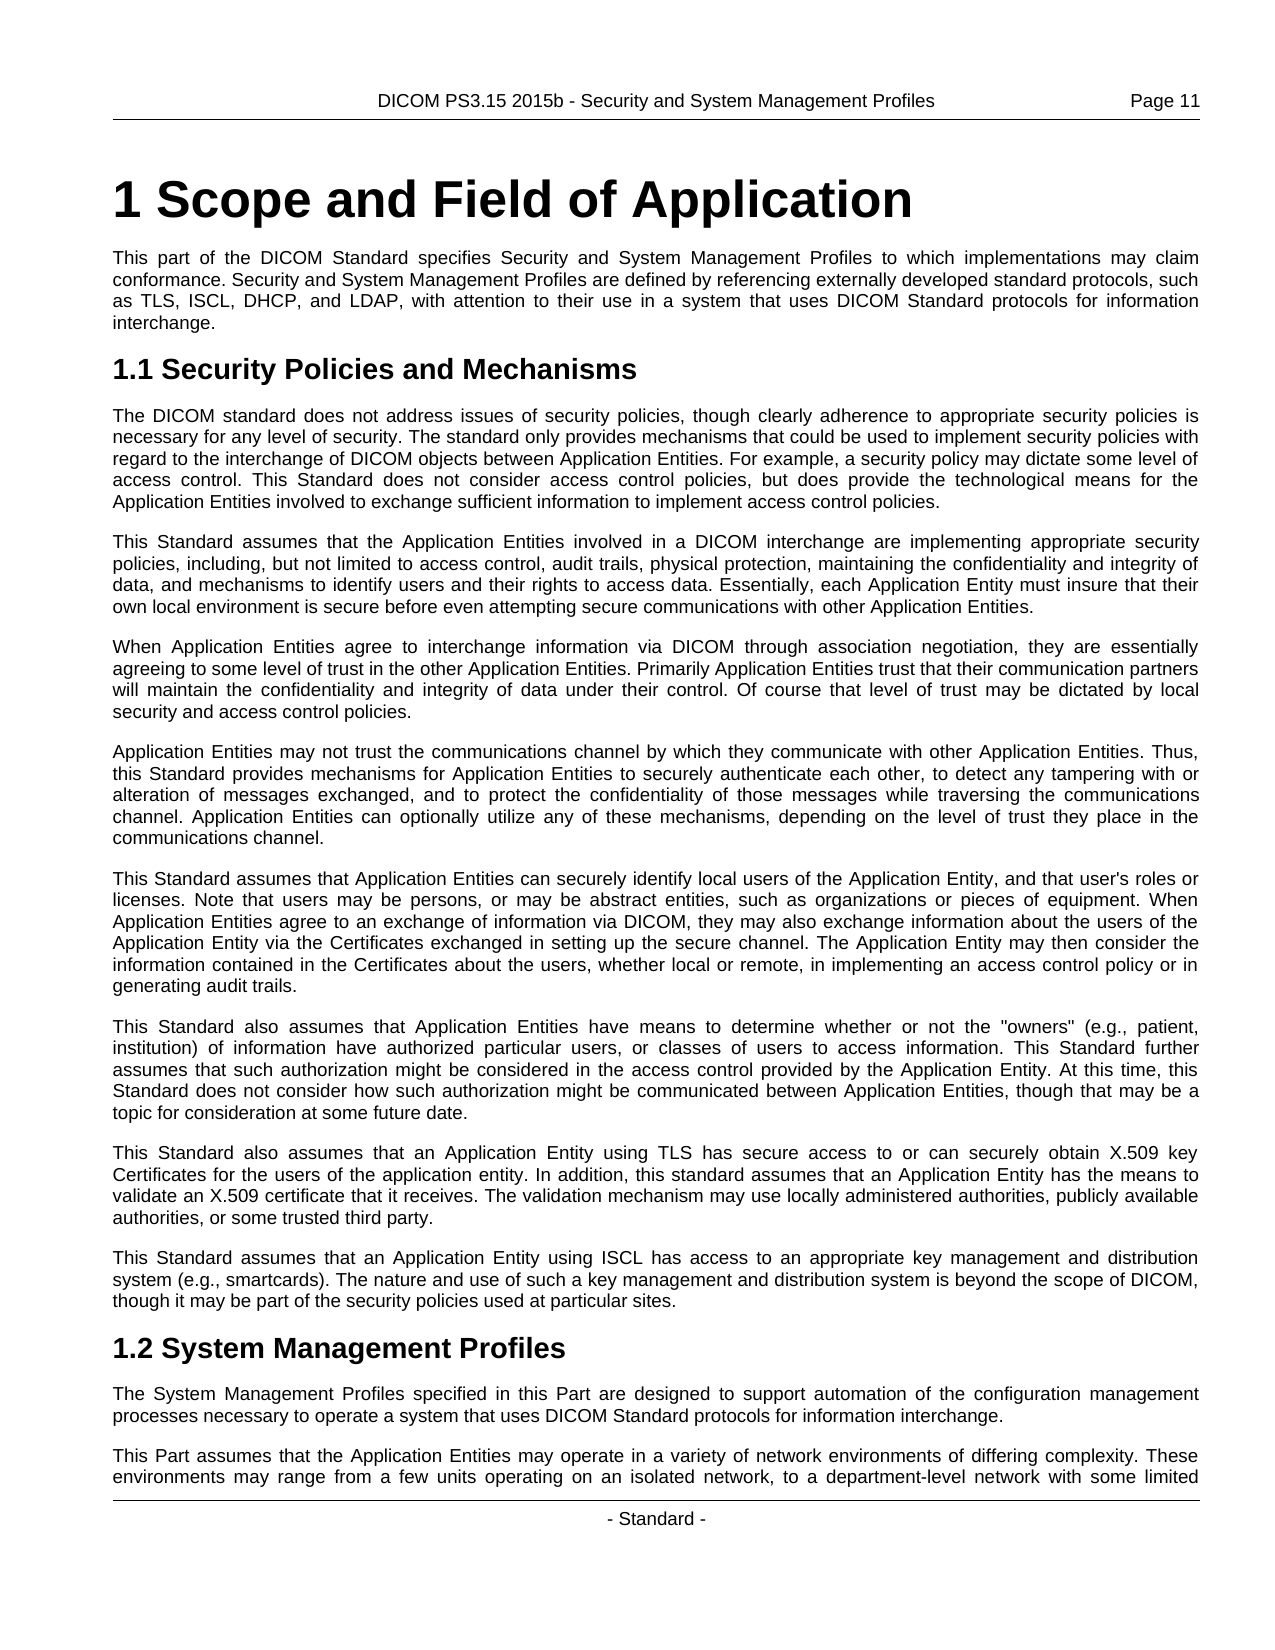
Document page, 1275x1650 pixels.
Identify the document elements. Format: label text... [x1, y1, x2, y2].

text 1.2 System Management Profiles [112, 1331, 1200, 1364]
text The DICOM standard does not address issues of security policies, though clearly adherence to appropriate security policies is necessary for any level of security. The standard only provides mechanisms that could be used to implement security policies with regard to the interchange of DICOM objects between Application Entities. For example, a security policy may dictate some level of access control. This Standard does not consider access control policies, but does provide the technological means for the Application Entities involved to exchange sufficient information to implement access control policies. [112, 404, 1200, 512]
text Application Entities may not trust the communications channel by which they communicate with other Application Entities. Thus, this Standard provides mechanisms for Application Entities to securely authenticate each other, to detect any tampering with or alteration of messages exchanged, and to protect the confidentiality of those messages while traversing the communications channel. Application Entities can optionally utilize any of these mechanisms, depending on the level of trust they place in the communications channel. [112, 741, 1200, 849]
text This part of the DICOM Standard specifies Security and System Management Profiles to which implementations may claim conformance. Security and System Management Profiles are defined by referencing externally developed standard protocols, such as TLS, ISCL, DHCP, and LDAP, with attention to their use in a system that uses DICOM Standard protocols for information interchange. [112, 247, 1200, 333]
text This Standard assumes that Application Entities can securely identify local users of the Application Entity, and that user's roles or licenses. Note that users may be persons, or may be abstract entities, such as organizations or pieces of equipment. When Application Entities agree to an exchange of information via DICOM, they may also exchange information about the users of the Application Entity via the Certificates exchanged in setting up the secure channel. The Application Entity may then consider the information contained in the Certificates about the users, whether local or remote, in implementing an access control policy or in generating audit trails. [112, 867, 1200, 997]
text This Standard also assumes that an Application Entity using TLS has secure access to or can securely obtain X.509 key Certificates for the users of the application entity. In addition, this standard assumes that an Application Entity has the means to validate an X.509 certificate that it receives. The validation mechanism may use locally administered authorities, publicly available authorities, or some trusted third party. [112, 1142, 1200, 1228]
text This Standard also assumes that Application Entities have means to determine whether or not the "owners" (e.g., patient, institution) of information have authorized particular users, or classes of users to access information. This Standard further assumes that such authorization might be considered in the access control provided by the Application Entity. At this time, this Standard does not consider how such authorization might be communicated between Application Entities, though that may be a topic for consideration at some future date. [112, 1016, 1200, 1123]
text 1.1 Security Policies and Mechanisms [112, 352, 1200, 386]
text 1 Scope and Field of Application [112, 169, 1200, 228]
text This Standard assumes that the Application Entities involved in a DICOM interchange are implementing appropriate security policies, including, but not limited to access control, audit trails, physical protection, maintaining the confidentiality and integrity of data, and mechanisms to identify users and their rights to access data. Essentially, each Application Entity must insure that their own local environment is secure before even attempting secure communications with other Application Entities. [112, 531, 1200, 617]
text The System Management Profiles specified in this Part are designed to support automation of the configuration management processes necessary to operate a system that uses DICOM Standard protocols for information interchange. [112, 1383, 1200, 1426]
text This Part assumes that the Application Entities may operate in a variety of network environments of differing complexity. These environments may range from a few units operating on an isolated network, to a department-level network with some limited [112, 1445, 1200, 1488]
text When Application Entities agree to interchange information via DICOM through association negotiation, they are essentially agreeing to some level of trust in the other Application Entities. Primarily Application Entities trust that their communication partners will maintain the confidentiality and integrity of data under their control. Of course that level of trust may be dictated by local security and access control policies. [112, 636, 1200, 722]
text This Standard assumes that an Application Entity using ISCL has access to an appropriate key management and distribution system (e.g., smartcards). The nature and use of such a key management and distribution system is beyond the scope of DICOM, though it may be part of the security policies used at particular sites. [112, 1247, 1200, 1312]
